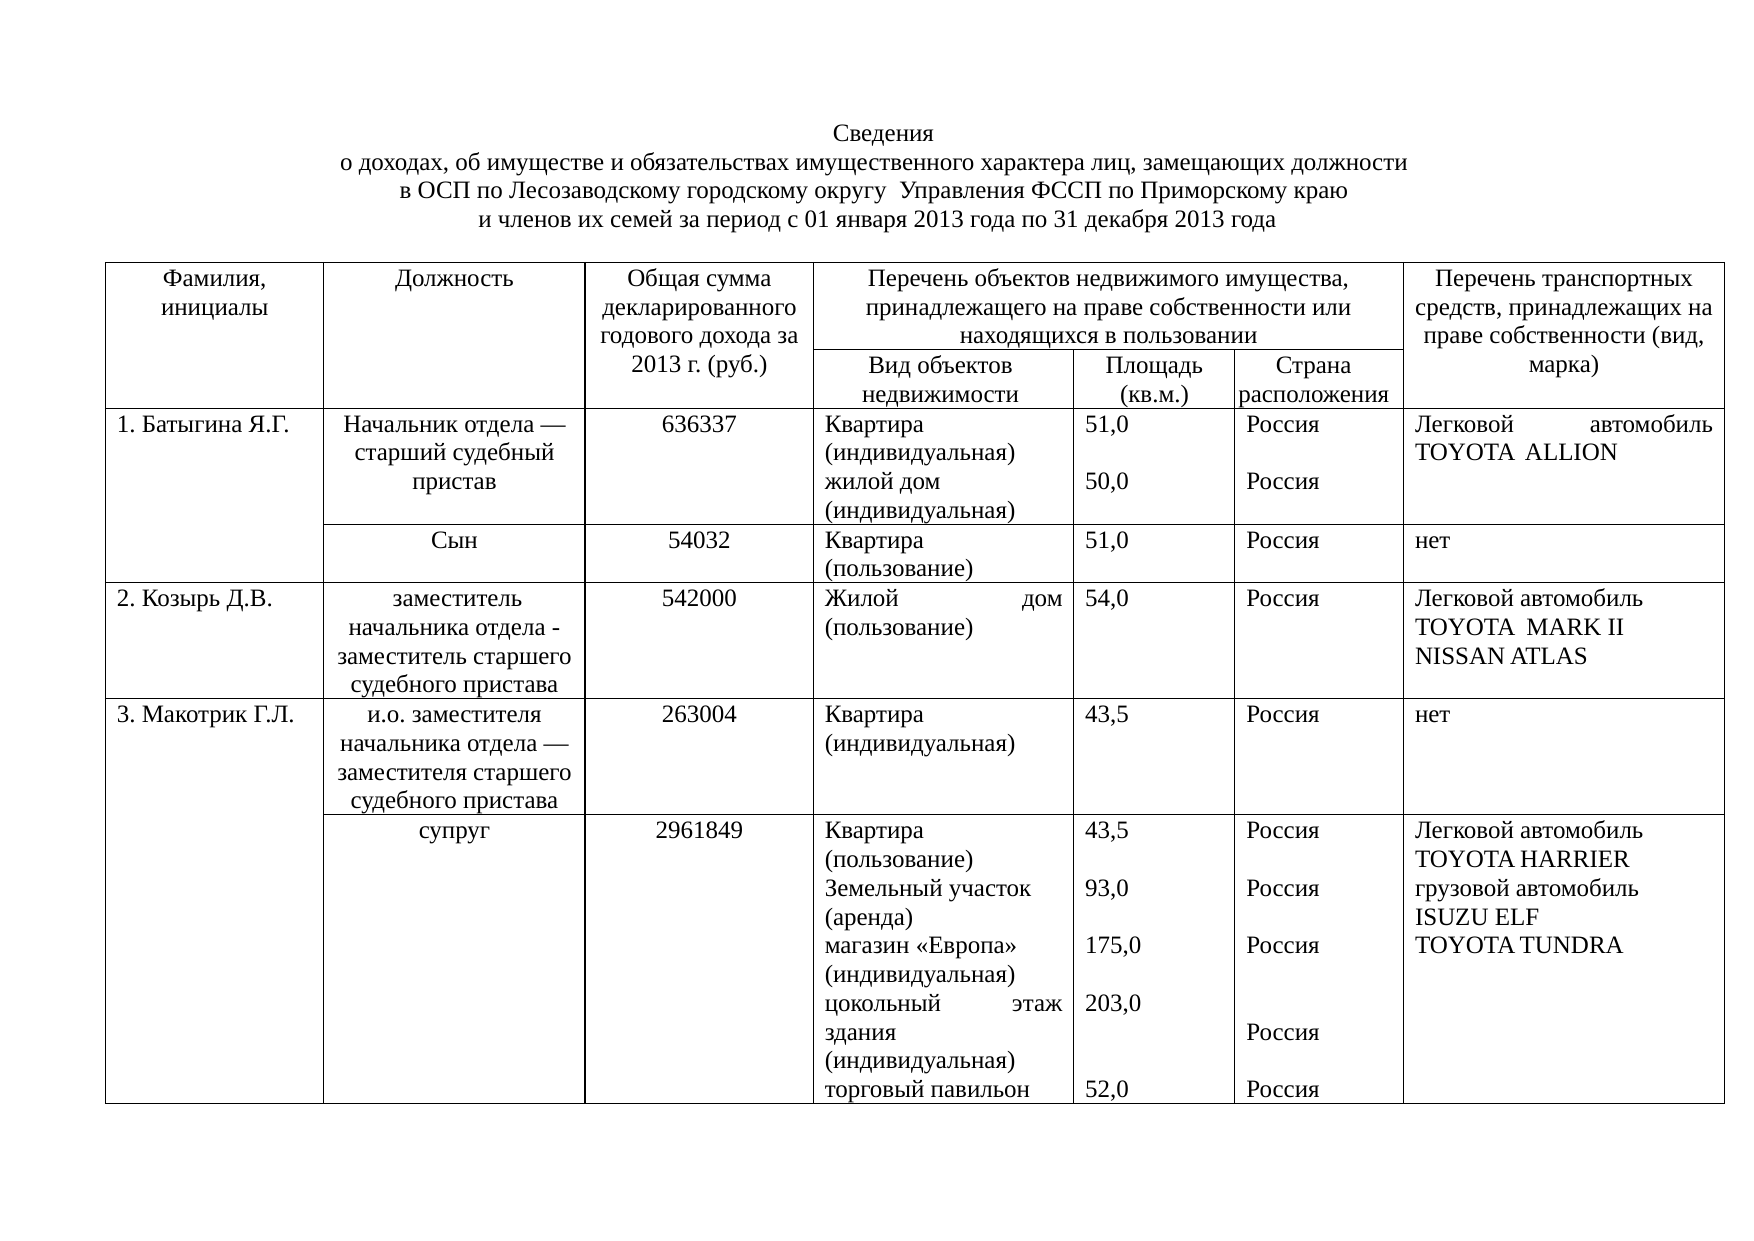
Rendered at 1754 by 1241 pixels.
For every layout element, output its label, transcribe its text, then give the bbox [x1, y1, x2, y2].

text в ОСП по Лесозаводскому городскому округу Управления ФССП по Приморскому краю [118, 176, 1636, 204]
table_cell Россия Россия [1235, 409, 1403, 524]
table_cell 54032 [586, 525, 813, 582]
table_cell Сын [324, 525, 584, 582]
table_cell Россия [1235, 583, 1403, 698]
table_cell 636337 [586, 409, 813, 524]
table_cell 51,0 50,0 [1074, 409, 1234, 524]
table_cell Россия Россия Россия Россия Россия [1235, 815, 1403, 1103]
table_cell Квартира (пользование) [814, 525, 1073, 582]
table_cell заместитель начальника отдела - заместитель старшего судебного пристава [324, 583, 584, 698]
table_cell Начальник отдела — старший судебный пристав [324, 409, 584, 524]
text о доходах, об имуществе и обязательствах имущественного характера лиц, замещающих должности [118, 147, 1636, 176]
table_cell Квартира (индивидуальная) [814, 699, 1073, 814]
table_cell 1. Батыгина Я.Г. [106, 409, 323, 582]
table_cell Легковой автомобиль TOYOTA HARRIER грузовой автомобиль ISUZU ELF TOYOTA TUNDRA [1404, 815, 1724, 1103]
table_cell Легковой автомобиль TOYOTA MARK II NISSAN ATLAS [1404, 583, 1724, 698]
table_cell Россия [1235, 525, 1403, 582]
table_header Фамилия, инициалы [106, 263, 323, 408]
table_cell Вид объектов недвижимости [814, 350, 1073, 408]
table_cell и.о. заместителя начальника отдела — заместителя старшего судебного пристава [324, 699, 584, 814]
table_cell Легковой автомобиль TOYOTA ALLION [1404, 409, 1724, 524]
table_cell нет [1404, 525, 1724, 582]
table_cell 54,0 [1074, 583, 1234, 698]
table_cell 3. Макотрик Г.Л. [106, 699, 323, 1103]
table_cell нет [1404, 699, 1724, 814]
table_cell Квартира (пользование) Земельный участок (аренда) магазин «Европа» (индивидуальная) цокольный этаж здания (индивидуальная) торговый павильон [814, 815, 1073, 1103]
table_header Должность [324, 263, 584, 408]
text Сведения [118, 118, 1636, 147]
table_cell Россия [1235, 699, 1403, 814]
table_header Перечень транспортных средств, принадлежащих на праве собственности (вид, марка) [1404, 263, 1724, 408]
table_cell 2. Козырь Д.В. [106, 583, 323, 698]
table_header Перечень объектов недвижимого имущества, принадлежащего на праве собственности или находящихся в пользовании [814, 263, 1403, 349]
table_cell 51,0 [1074, 525, 1234, 582]
table_header Общая сумма декларированного годового дохода за 2013 г. (руб.) [586, 263, 813, 408]
table_cell супруг [324, 815, 584, 1103]
table_cell Площадь (кв.м.) [1074, 350, 1234, 408]
table_cell 542000 [586, 583, 813, 698]
table_cell 43,5 [1074, 699, 1234, 814]
table_cell 263004 [586, 699, 813, 814]
table_cell Жилой дом (пользование) [814, 583, 1073, 698]
table_cell Страна расположения [1235, 350, 1403, 408]
text и членов их семей за период с 01 января 2013 года по 31 декабря 2013 года [118, 204, 1636, 233]
table_cell Квартира (индивидуальная) жилой дом (индивидуальная) [814, 409, 1073, 524]
table_cell 2961849 [586, 815, 813, 1103]
table_cell 43,5 93,0 175,0 203,0 52,0 [1074, 815, 1234, 1103]
